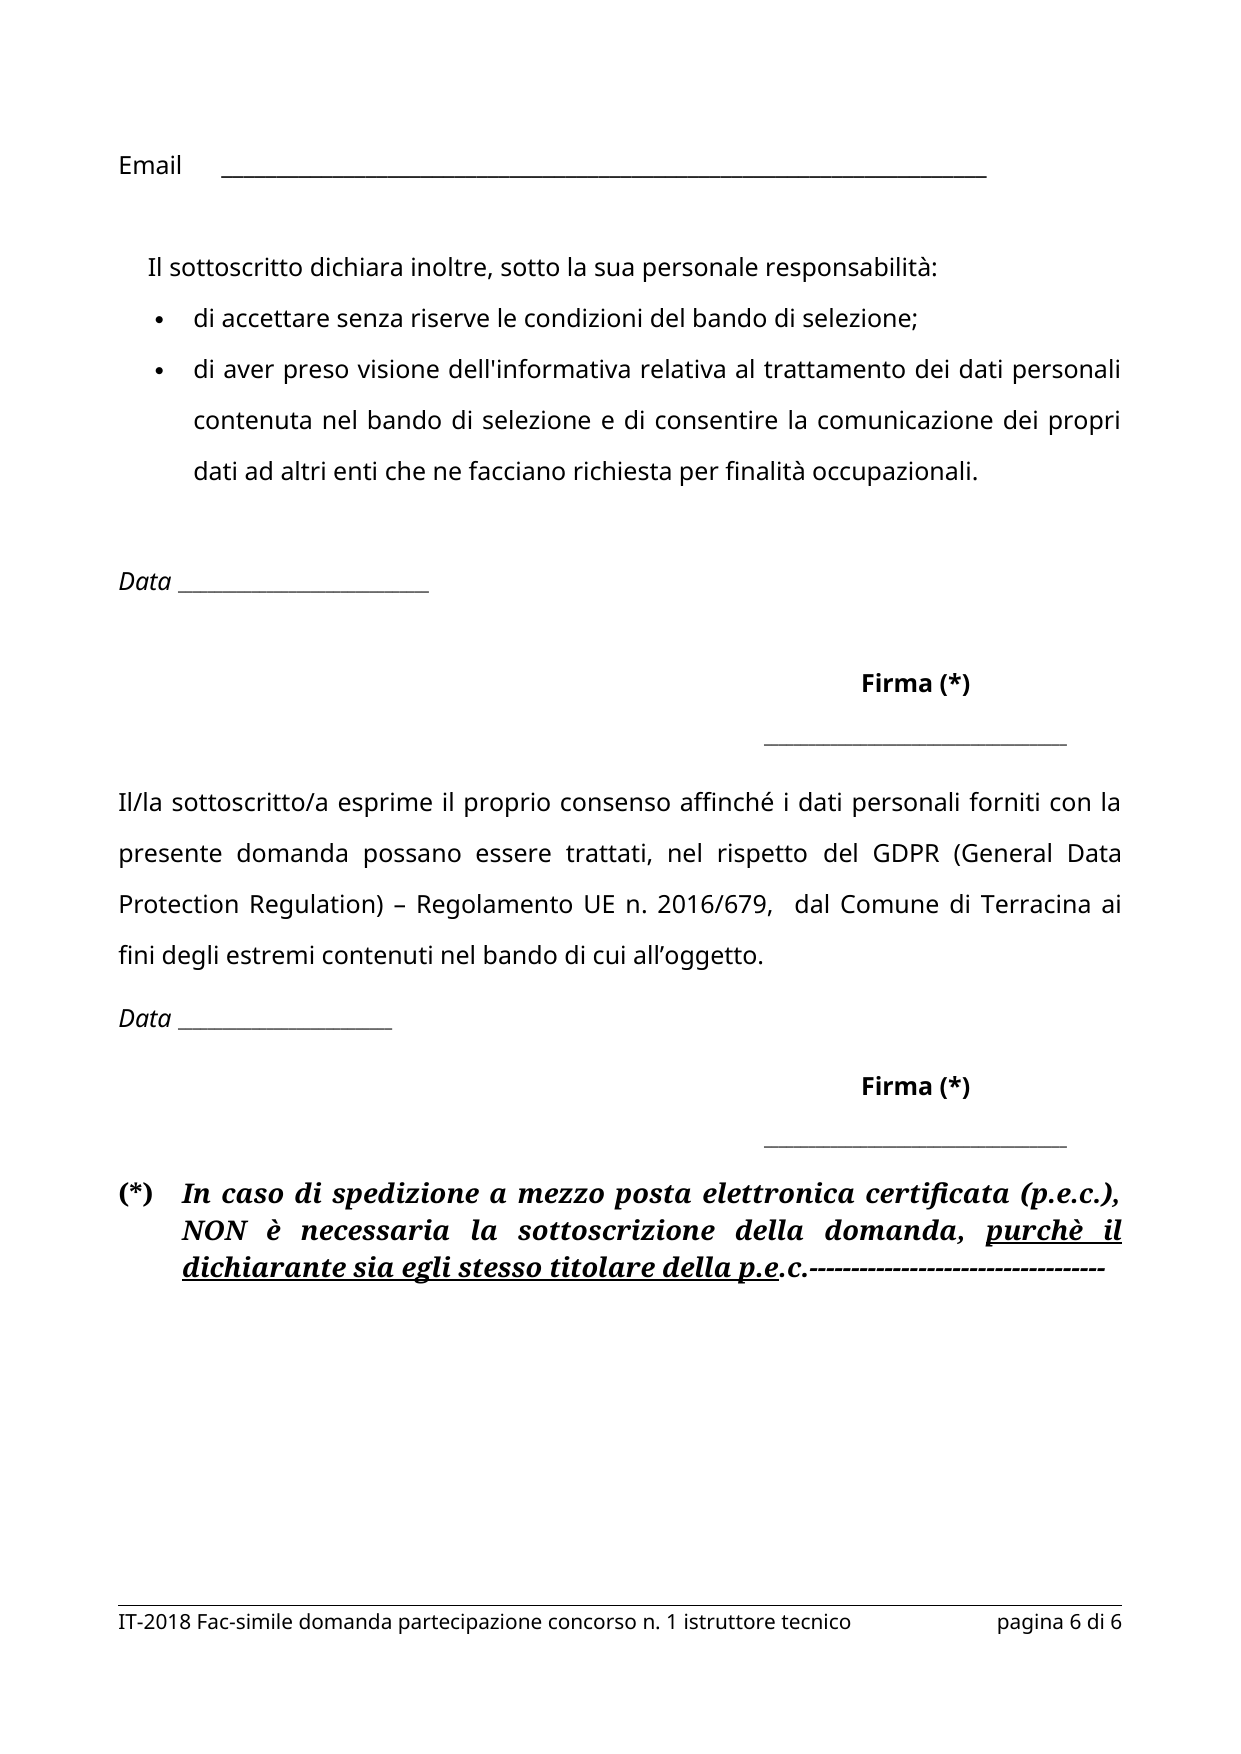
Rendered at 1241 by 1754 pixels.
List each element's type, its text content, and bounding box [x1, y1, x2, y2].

text Firma (*) [709, 666, 1122, 700]
text Data _____________________________ [118, 1001, 1122, 1035]
text Il sottoscritto dichiara inoltre, sotto la sua personale responsabilità: [118, 250, 1122, 284]
text Il/la sottoscritto/a esprime il proprio consenso affinché i dati personali forniti con la presente domanda possano essere trattati, nel rispetto del GDPR (General Data Protection Regulation) – Regolamento UE n. 2016/679, dal Comune di Terracina ai fini degli estremi contenuti nel bando di cui all’oggetto. [118, 784, 1122, 971]
text _________________________________________ [709, 1128, 1122, 1151]
text Email _____________________________________________________________________ [118, 148, 1122, 182]
text Data __________________________________ [118, 564, 1122, 598]
list di accettare senza riserve le condizioni del bando di selezione; [156, 301, 1122, 335]
text (*) In caso di spedizione a mezzo posta elettronica certificata (p.e.c.), NON è necessaria la sottoscrizione della domanda, purchè il dichiarante sia egli stesso titolare della p.e.c.- [118, 1174, 1122, 1285]
list di aver preso visione dell'informativa relativa al trattamento dei dati personali contenuta nel bando di selezione e di consentire la comunicazione dei propri dati ad altri enti che ne facciano richiesta per finalità occupazionali. [156, 352, 1122, 488]
text _________________________________________ [709, 725, 1122, 748]
text Firma (*) [709, 1069, 1122, 1103]
